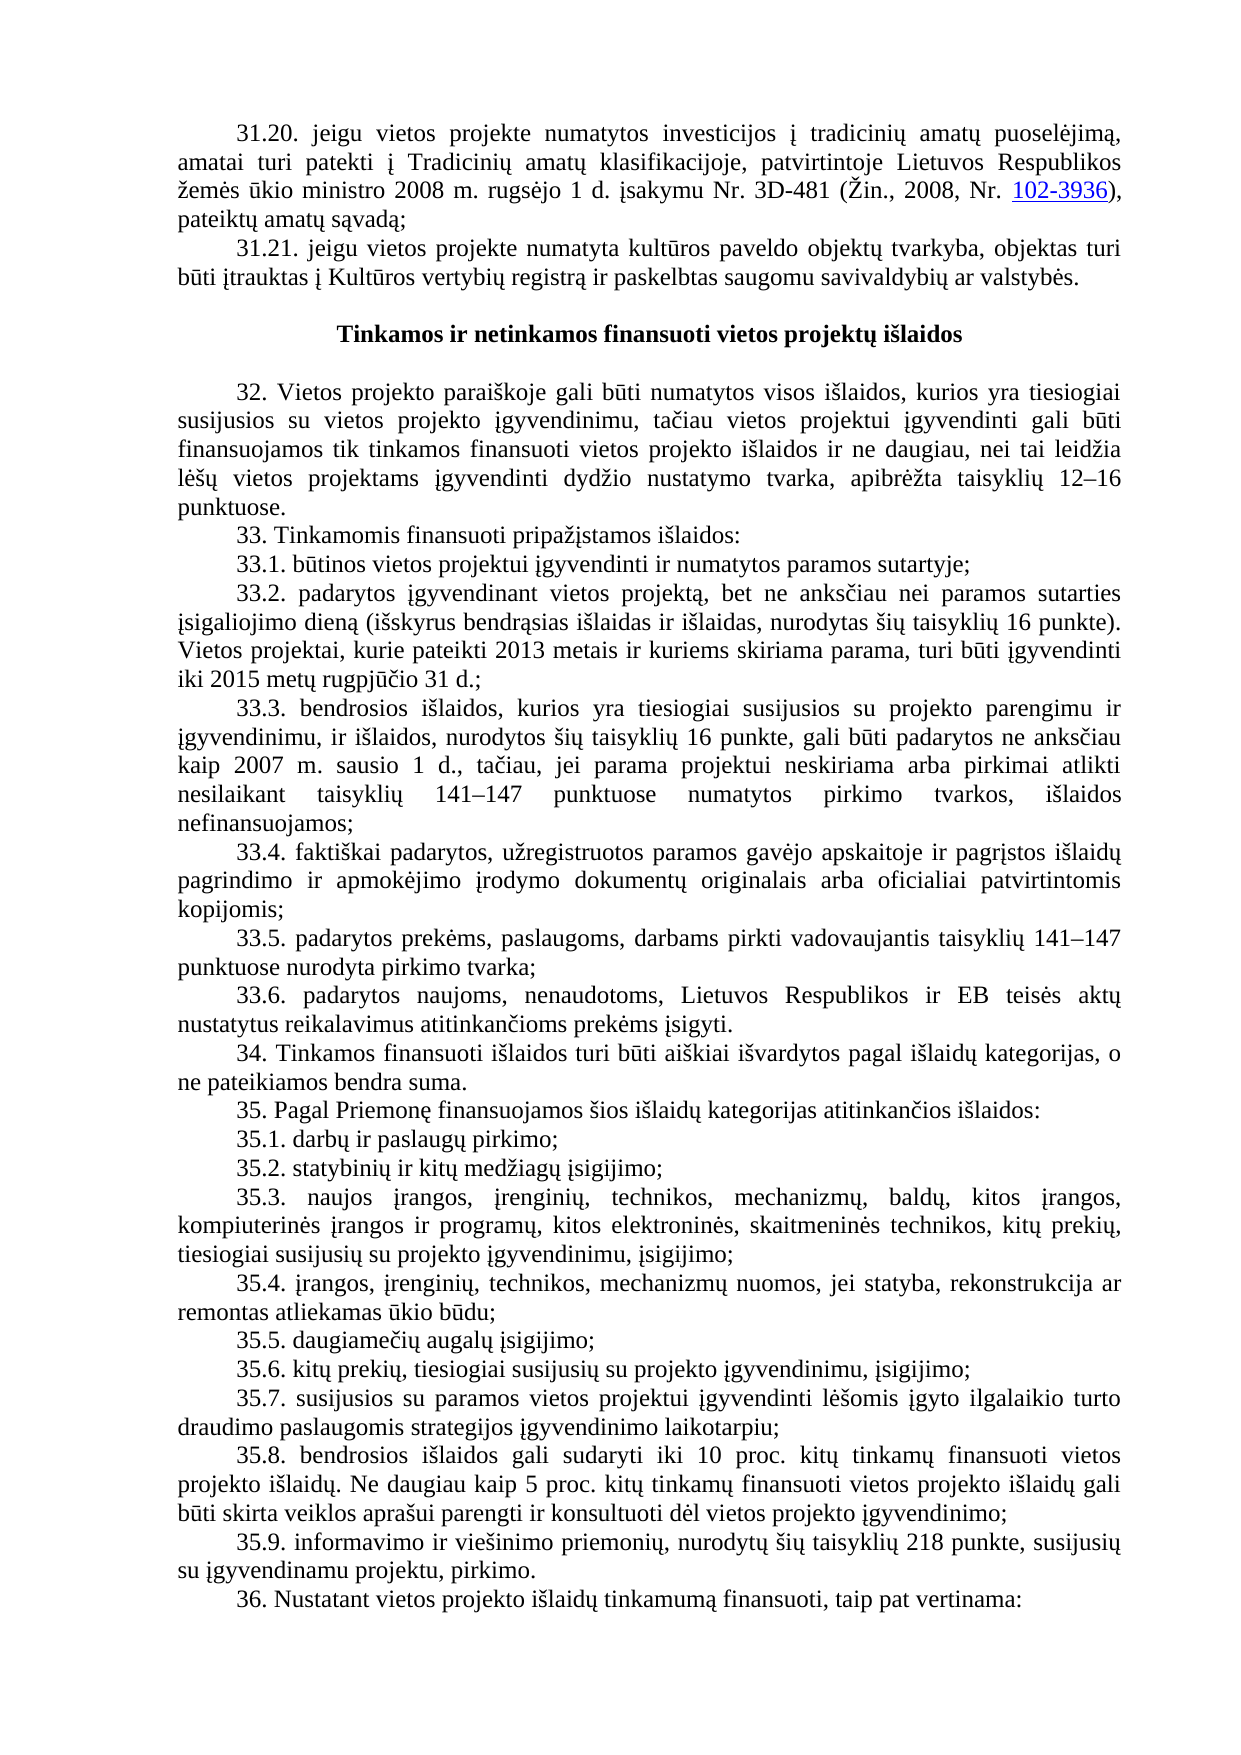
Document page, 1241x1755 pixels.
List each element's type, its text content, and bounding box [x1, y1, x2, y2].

text 33.5. padarytos prekėms, paslaugoms, darbams pirkti vadovaujantis taisyklių 141–147 punktuose nurodyta pirkimo tvarka; [177, 923, 1122, 981]
text 33.6. padarytos naujoms, nenaudotoms, Lietuvos Respublikos ir EB teisės aktų nustatytus reikalavimus atitinkančioms prekėms įsigyti. [177, 981, 1122, 1038]
text 33.3. bendrosios išlaidos, kurios yra tiesiogiai susijusios su projekto parengimu ir įgyvendinimu, ir išlaidos, nurodytos šių taisyklių 16 punkte, gali būti padarytos ne anksčiau kaip 2007 m. sausio 1 d., tačiau, jei parama projektui neskiriama arba pirkimai atlikti nesilaikant taisyklių 141–147 punktuose numatytos pirkimo tvarkos, išlaidos nefinansuojamos; [177, 693, 1122, 837]
text 35.7. susijusios su paramos vietos projektui įgyvendinti lėšomis įgyto ilgalaikio turto draudimo paslaugomis strategijos įgyvendinimo laikotarpiu; [177, 1383, 1122, 1441]
text 31.21. jeigu vietos projekte numatyta kultūros paveldo objektų tvarkyba, objektas turi būti įtrauktas į Kultūros vertybių registrą ir paskelbtas saugomu savivaldybių ar valstybės. [177, 233, 1122, 291]
text 35.5. daugiamečių augalų įsigijimo; [177, 1326, 1122, 1354]
text 35.4. įrangos, įrenginių, technikos, mechanizmų nuomos, jei statyba, rekonstrukcija ar remontas atliekamas ūkio būdu; [177, 1268, 1122, 1326]
text 33. Tinkamomis finansuoti pripažįstamos išlaidos: [177, 521, 1122, 549]
text 35.2. statybinių ir kitų medžiagų įsigijimo; [177, 1153, 1122, 1182]
text 35.8. bendrosios išlaidos gali sudaryti iki 10 proc. kitų tinkamų finansuoti vietos projekto išlaidų. Ne daugiau kaip 5 proc. kitų tinkamų finansuoti vietos projekto išlaidų gali būti skirta veiklos aprašui parengti ir konsultuoti dėl vietos projekto įgyvendinimo; [177, 1441, 1122, 1527]
text 34. Tinkamos finansuoti išlaidos turi būti aiškiai išvardytos pagal išlaidų kategorijas, o ne pateikiamos bendra suma. [177, 1038, 1122, 1096]
text 33.2. padarytos įgyvendinant vietos projektą, bet ne anksčiau nei paramos sutarties įsigaliojimo dieną (išskyrus bendrąsias išlaidas ir išlaidas, nurodytas šių taisyklių 16 punkte). Vietos projektai, kurie pateikti 2013 metais ir kuriems skiriama parama, turi būti įgyvendinti iki 2015 metų rugpjūčio 31 d.; [177, 578, 1122, 693]
text 35.6. kitų prekių, tiesiogiai susijusių su projekto įgyvendinimu, įsigijimo; [177, 1354, 1122, 1383]
text 35.1. darbų ir paslaugų pirkimo; [177, 1124, 1122, 1153]
text 33.1. būtinos vietos projektui įgyvendinti ir numatytos paramos sutartyje; [177, 549, 1122, 578]
text 33.4. faktiškai padarytos, užregistruotos paramos gavėjo apskaitoje ir pagrįstos išlaidų pagrindimo ir apmokėjimo įrodymo dokumentų originalais arba oficialiai patvirtintomis kopijomis; [177, 837, 1122, 923]
text 35.3. naujos įrangos, įrenginių, technikos, mechanizmų, baldų, kitos įrangos, kompiuterinės įrangos ir programų, kitos elektroninės, skaitmeninės technikos, kitų prekių, tiesiogiai susijusių su projekto įgyvendinimu, įsigijimo; [177, 1182, 1122, 1268]
text 35. Pagal Priemonę finansuojamos šios išlaidų kategorijas atitinkančios išlaidos: [177, 1096, 1122, 1124]
text 35.9. informavimo ir viešinimo priemonių, nurodytų šių taisyklių 218 punkte, susijusių su įgyvendinamu projektu, pirkimo. [177, 1527, 1122, 1584]
text 31.20. jeigu vietos projekte numatytos investicijos į tradicinių amatų puoselėjimą, amatai turi patekti į Tradicinių amatų klasifikacijoje, patvirtintoje Lietuvos Respublikos žemės ūkio ministro 2008 m. rugsėjo 1 d. įsakymu Nr. 3D-481 (Žin., 2008, Nr. 102-3936), pateiktų amatų sąvadą; [177, 118, 1122, 233]
text Tinkamos ir netinkamos finansuoti vietos projektų išlaidos [177, 319, 1122, 348]
text 36. Nustatant vietos projekto išlaidų tinkamumą finansuoti, taip pat vertinama: [177, 1584, 1122, 1613]
text 32. Vietos projekto paraiškoje gali būti numatytos visos išlaidos, kurios yra tiesiogiai susijusios su vietos projekto įgyvendinimu, tačiau vietos projektui įgyvendinti gali būti finansuojamos tik tinkamos finansuoti vietos projekto išlaidos ir ne daugiau, nei tai leidžia lėšų vietos projektams įgyvendinti dydžio nustatymo tvarka, apibrėžta taisyklių 12–16 punktuose. [177, 377, 1122, 521]
